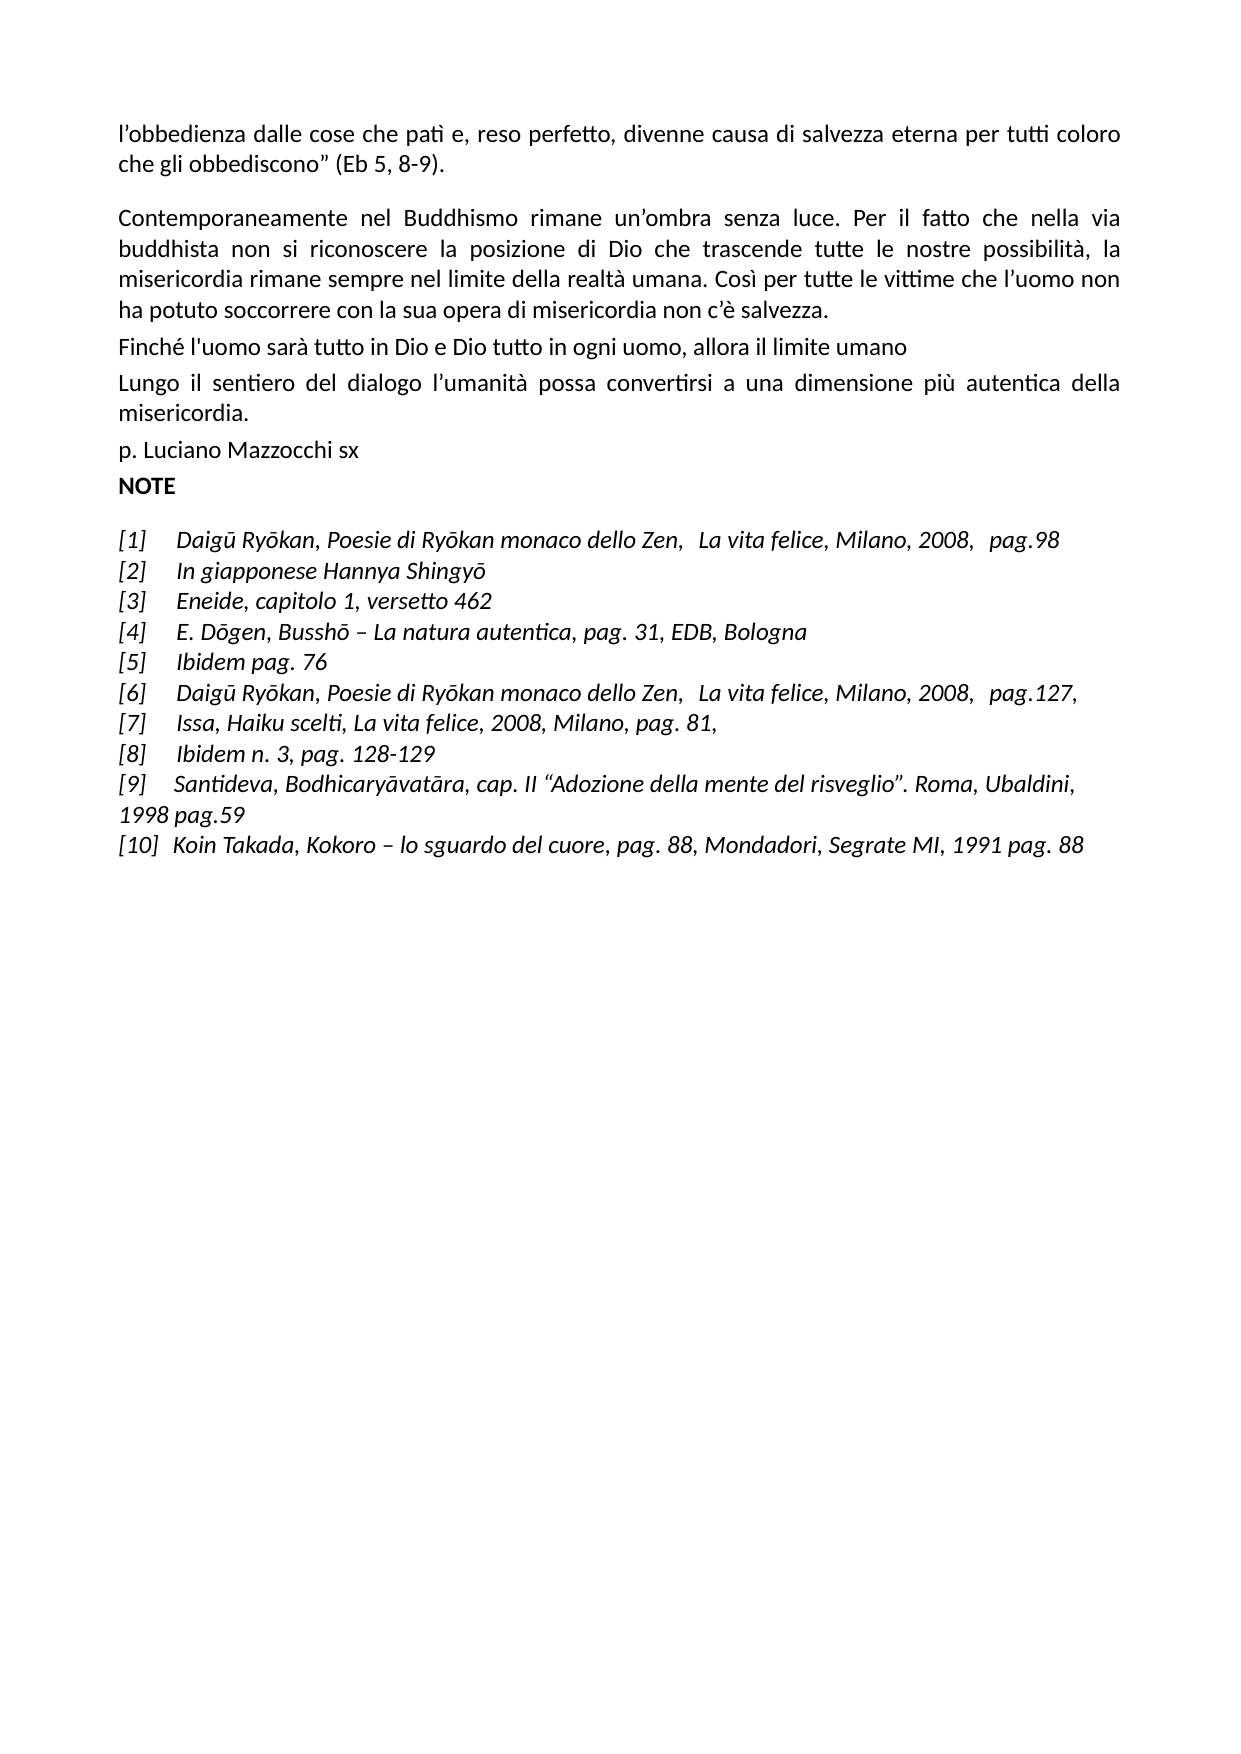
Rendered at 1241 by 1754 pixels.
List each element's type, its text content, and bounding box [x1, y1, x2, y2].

text Lungo il sentiero del dialogo l’umanità possa convertirsi a una dimensione più autentica della misericordia. [118, 367, 1122, 428]
text Finché l'uomo sarà tutto in Dio e Dio tutto in ogni uomo, allora il limite umano [118, 331, 1122, 361]
text l’obbedienza dalle cose che patì e, reso perfetto, divenne causa di salvezza eterna per tutti coloro che gli obbediscono” (Eb 5, 8-9). [118, 118, 1122, 179]
text [1] Daigū Ryōkan, Poesie di Ryōkan monaco dello Zen, La vita felice, Milano, 2008, pag.98 [2] In giapponese Hannya Shingyō [3] Eneide, capitolo 1, versetto 462 [4] E. Dōgen, Busshō – La natura autentica, pag. 31, EDB, Bologna [5] Ibidem pag. 76 [6] Daigū Ryōkan, Poesie di Ryōkan monaco dello Zen, La vita felice, Milano, 2008, pag.127, [7] Issa, Haiku scelti, La vita felice, 2008, Milano, pag. 81, [8] Ibidem n. 3, pag. 128-129 [9] Santideva, Bodhicaryāvatāra, cap. II “Adozione della mente del risveglio”. Roma, Ubaldini, 1998 pag.59 [10] Koin Takada, Kokoro – lo sguardo del cuore, pag. 88, Mondadori, Segrate MI, 1991 pag. 88 [118, 524, 1122, 860]
text p. Luciano Mazzocchi sx [118, 434, 1122, 464]
text NOTE [118, 471, 1122, 501]
text Contemporaneamente nel Buddhismo rimane un’ombra senza luce. Per il fatto che nella via buddhista non si riconoscere la posizione di Dio che trascende tutte le nostre possibilità, la misericordia rimane sempre nel limite della realtà umana. Così per tutte le vittime che l’uomo non ha potuto soccorrere con la sua opera di misericordia non c’è salvezza. [118, 203, 1122, 325]
